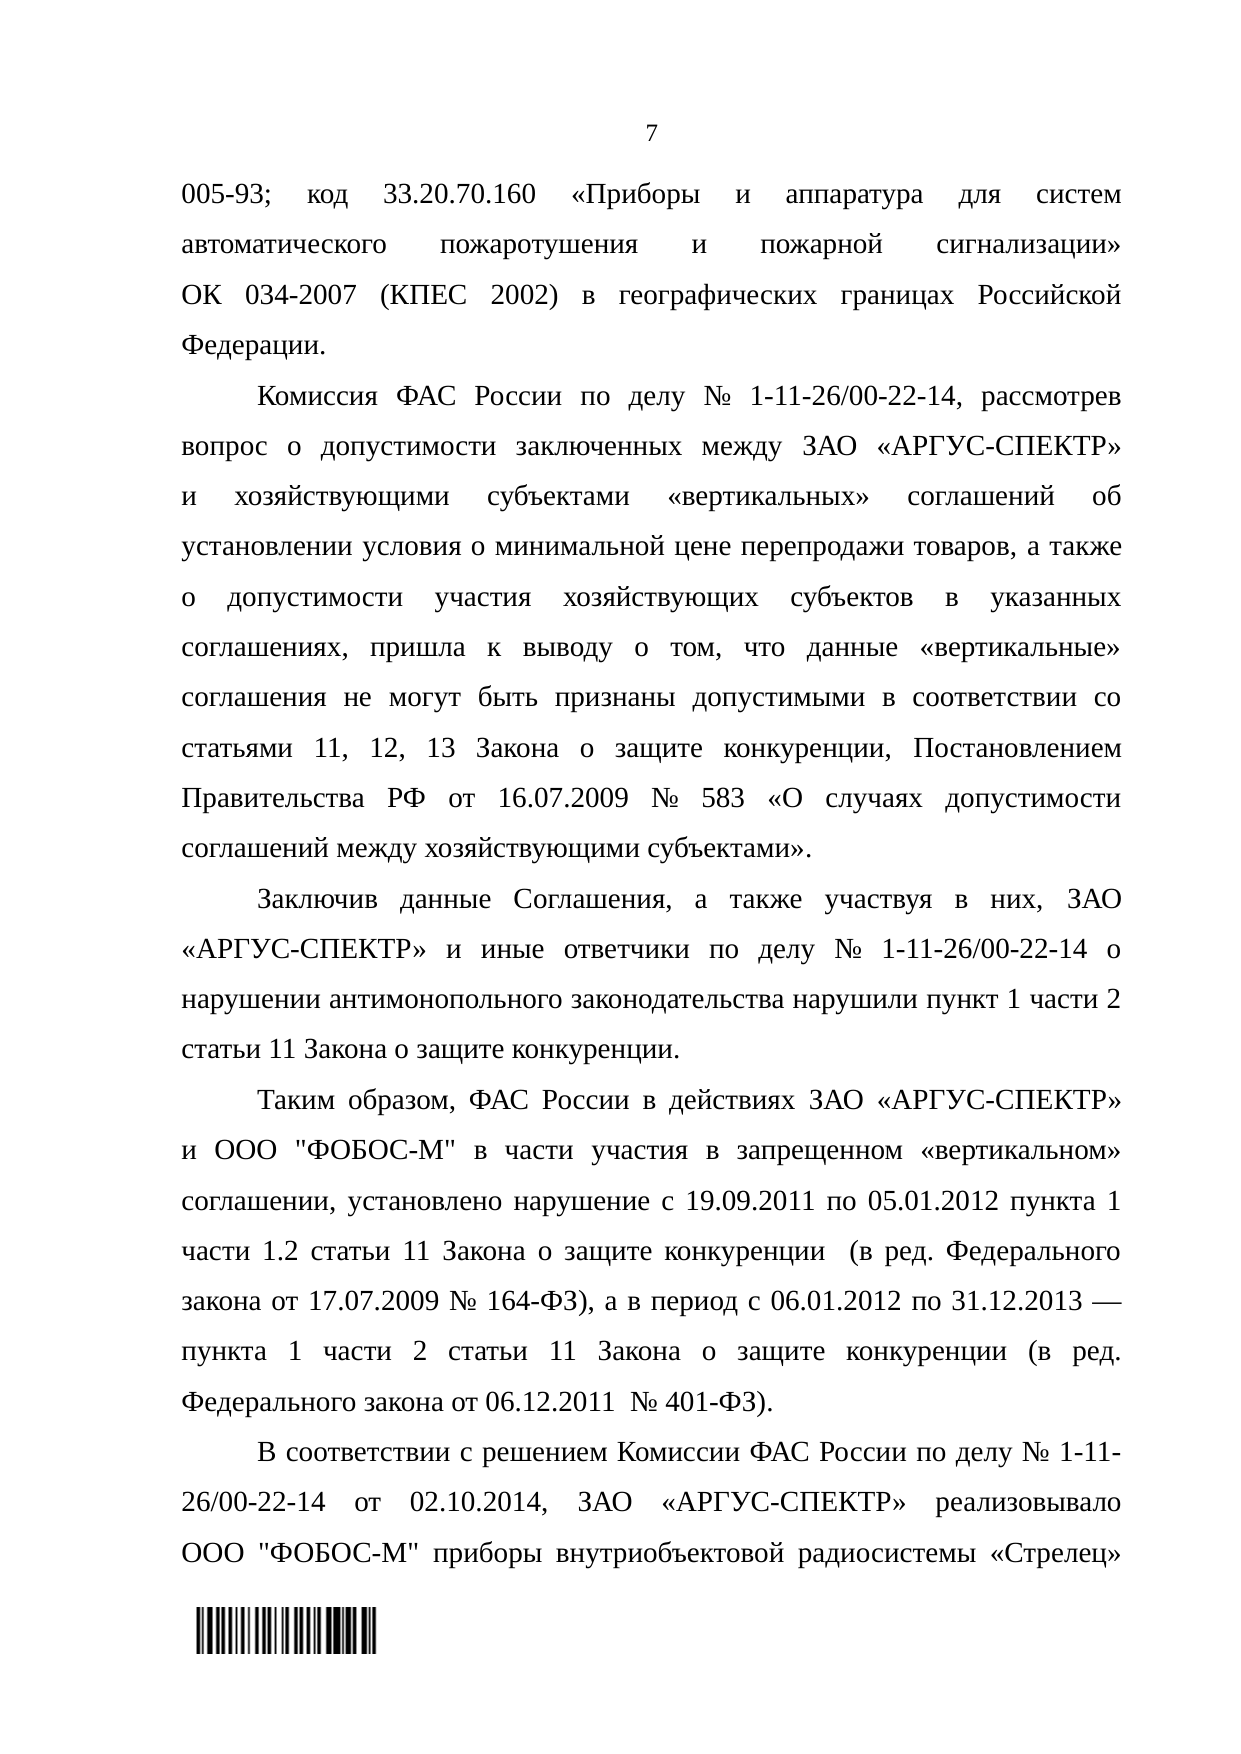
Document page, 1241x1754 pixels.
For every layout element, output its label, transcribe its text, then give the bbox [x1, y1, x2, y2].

text В соответствии с решением Комиссии ФАС России по делу № 1-11-26/00-22-14 от 02.10.2014, ЗАО «АРГУС-СПЕКТР» реализовывало ООО "ФОБОС-М" приборы внутриобъектовой радиосистемы «Стрелец» [181, 1434, 1122, 1568]
list 005-93; код 33.20.70.160 «Приборы и аппаратура для систем автоматического пожаротушения и пожарной сигнализации» ОК 034-2007 (КПЕС 2002) в географических границах Российской Федерации. [181, 176, 1122, 361]
text Заключив данные Соглашения, а также участвуя в них, ЗАО «АРГУС-СПЕКТР» и иные ответчики по делу № 1-11-26/00-22-14 о нарушении антимонопольного законодательства нарушили пункт 1 части 2 статьи 11 Закона о защите конкуренции. [181, 881, 1122, 1065]
text Комиссия ФАС России по делу № 1-11-26/00-22-14, рассмотрев вопрос о допустимости заключенных между ЗАО «АРГУС-СПЕКТР» и хозяйствующими субъектами «вертикальных» соглашений об установлении условия о минимальной цене перепродажи товаров, а также о допустимости участия хозяйствующих субъектов в указанных соглашениях, пришла к выводу о том, что данные «вертикальные» соглашения не могут быть признаны допустимыми в соответствии со статьями 11, 12, 13 Закона о защите конкуренции, Постановлением Правительства РФ от 16.07.2009 № 583 «О случаях допустимости соглашений между хозяйствующими субъектами». [181, 378, 1122, 864]
text Таким образом, ФАС России в действиях ЗАО «АРГУС-СПЕКТР» и ООО "ФОБОС-М" в части участия в запрещенном «вертикальном» соглашении, установлено нарушение с 19.09.2011 по 05.01.2012 пункта 1 части 1.2 статьи 11 Закона о защите конкуренции (в ред. Федерального закона от 17.07.2009 № 164-ФЗ), а в период с 06.01.2012 по 31.12.2013 — пункта 1 части 2 статьи 11 Закона о защите конкуренции (в ред. Федерального закона от 06.12.2011 № 401-ФЗ). [181, 1082, 1122, 1417]
picture [181, 1607, 394, 1654]
